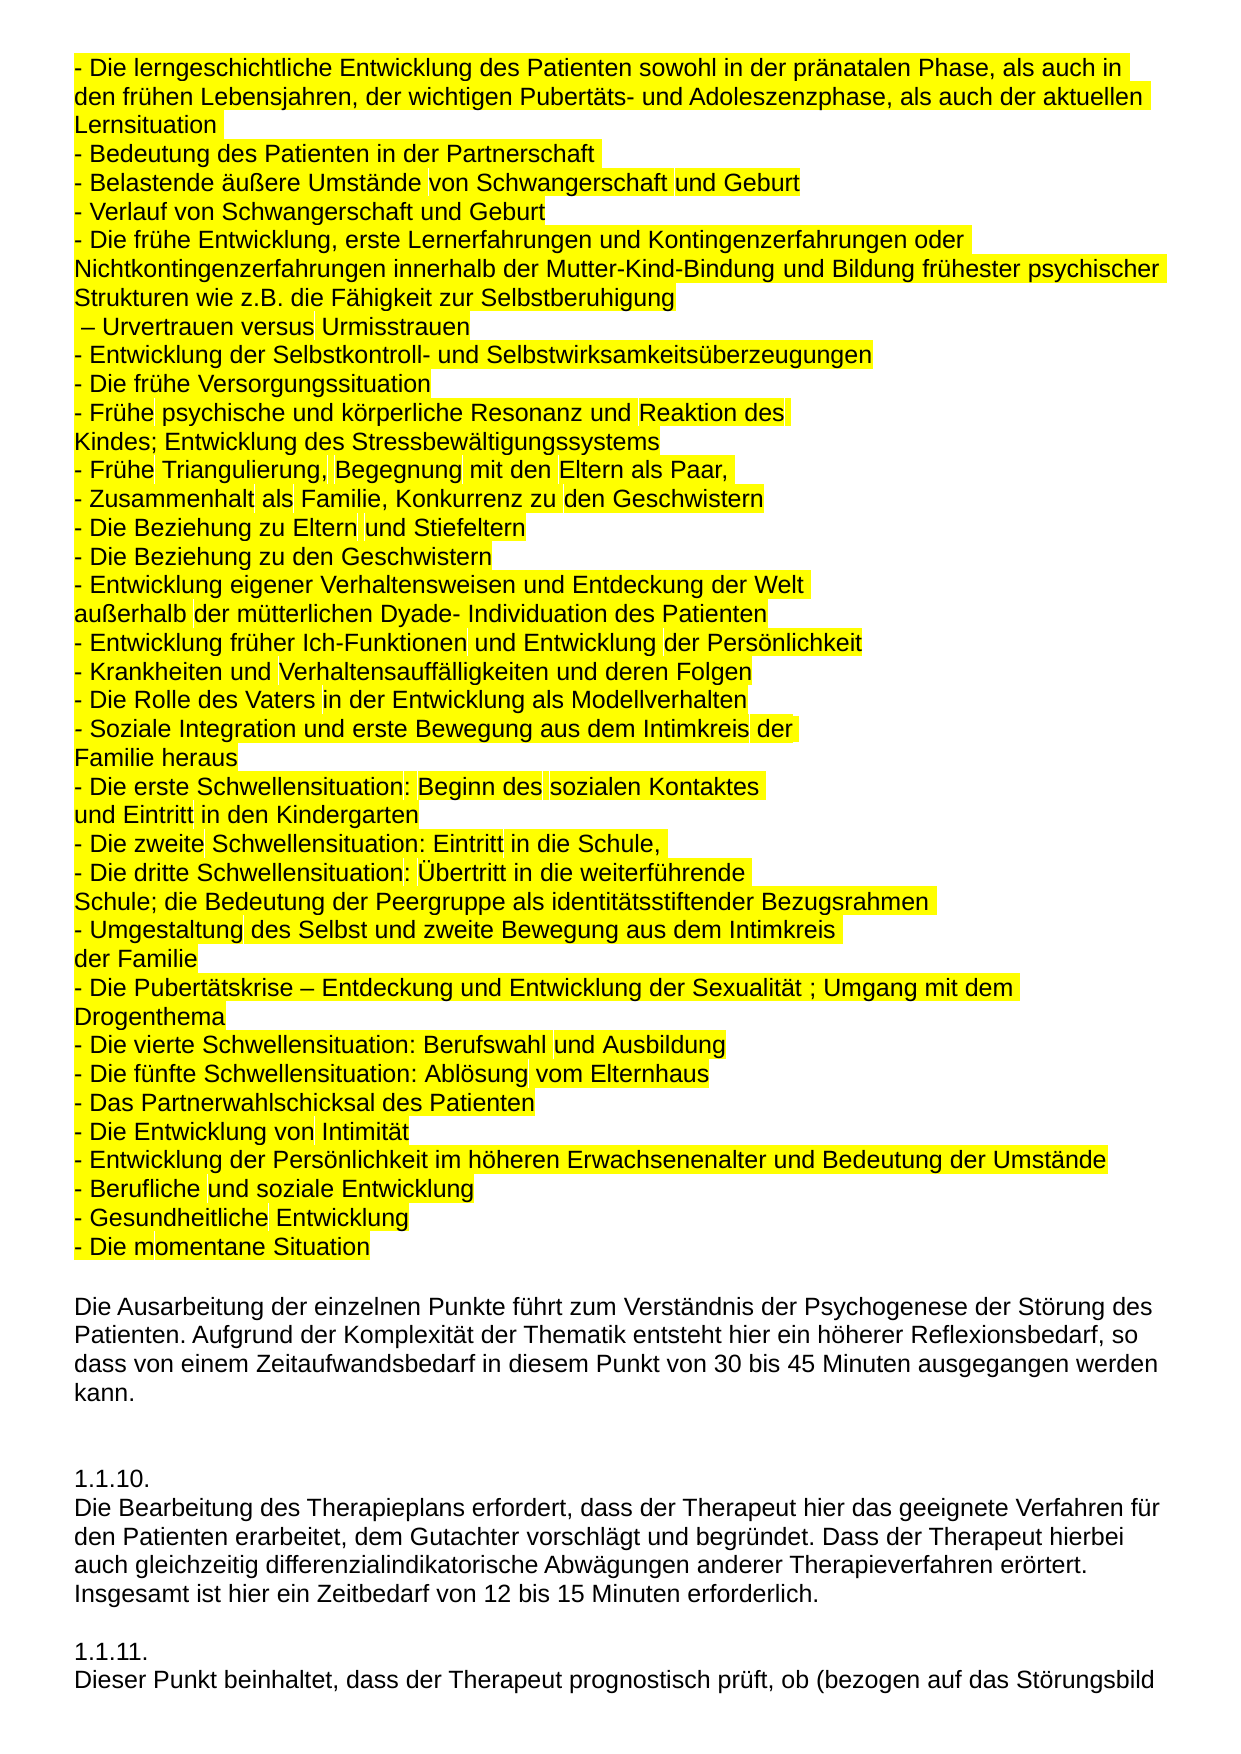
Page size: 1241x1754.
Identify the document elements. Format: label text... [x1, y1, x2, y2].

text - Die Beziehung zu Eltern und Stiefeltern [74, 513, 1169, 541]
text - Die frühe Entwicklung, erste Lernerfahrungen und Kontingenzerfahrungen oder Nichtkontingenzerfahrungen innerhalb der Mutter-Kind-Bindung und Bildung frühester psychischer Strukturen wie z.B. die Fähigkeit zur Selbstberuhigung [74, 225, 1169, 311]
text Die Bearbeitung des Therapieplans erfordert, dass der Therapeut hier das geeignete Verfahren für den Patienten erarbeitet, dem Gutachter vorschlägt und begründet. Dass der Therapeut hierbei auch gleichzeitig differenzialindikatorische Abwägungen anderer Therapieverfahren erörtert. Insgesamt ist hier ein Zeitbedarf von 12 bis 15 Minuten erforderlich. [74, 1493, 1169, 1608]
text - Entwicklung der Selbstkontroll- und Selbstwirksamkeitsüberzeugungen [74, 340, 1169, 369]
text - Die frühe Versorgungssituation [74, 369, 1169, 398]
text 1.1.10. [74, 1464, 1169, 1493]
text – Urvertrauen versus Urmisstrauen [74, 311, 1169, 340]
text - Die vierte Schwellensituation: Berufswahl und Ausbildung [74, 1030, 1169, 1059]
text - Umgestaltung des Selbst und zweite Bewegung aus dem Intimkreis [74, 915, 1169, 944]
text - Berufliche und soziale Entwicklung [74, 1174, 1169, 1203]
text und Eintritt in den Kindergarten [74, 800, 1169, 829]
text - Das Partnerwahlschicksal des Patienten [74, 1088, 1169, 1116]
text Dieser Punkt beinhaltet, dass der Therapeut prognostisch prüft, ob (bezogen auf das Störungsbild [74, 1665, 1169, 1694]
text - Frühe Triangulierung, Begegnung mit den Eltern als Paar, [74, 455, 1169, 484]
text - Zusammenhalt als Familie, Konkurrenz zu den Geschwistern [74, 484, 1169, 513]
text - Die fünfte Schwellensituation: Ablösung vom Elternhaus [74, 1059, 1169, 1088]
text - Soziale Integration und erste Bewegung aus dem Intimkreis der [74, 714, 1169, 743]
text - Die Entwicklung von Intimität [74, 1116, 1169, 1145]
text - Belastende äußere Umstände von Schwangerschaft und Geburt [74, 168, 1169, 196]
text - Entwicklung früher Ich-Funktionen und Entwicklung der Persönlichkeit [74, 628, 1169, 656]
text - Die Pubertätskrise – Entdeckung und Entwicklung der Sexualität ; Umgang mit dem Drogenthema [74, 973, 1169, 1030]
text - Krankheiten und Verhaltensauffälligkeiten und deren Folgen [74, 656, 1169, 685]
text - Die erste Schwellensituation: Beginn des sozialen Kontaktes [74, 771, 1169, 800]
text - Die momentane Situation [74, 1231, 1169, 1260]
text - Die zweite Schwellensituation: Eintritt in die Schule, [74, 829, 1169, 858]
text außerhalb der mütterlichen Dyade- Individuation des Patienten [74, 599, 1169, 628]
text - Entwicklung der Persönlichkeit im höheren Erwachsenenalter und Bedeutung der Umstände [74, 1145, 1169, 1174]
text - Die lerngeschichtliche Entwicklung des Patienten sowohl in der pränatalen Phase, als auch in den frühen Lebensjahren, der wichtigen Pubertäts- und Adoleszenzphase, als auch der aktuellen Lernsituation [74, 53, 1169, 139]
text - Die Rolle des Vaters in der Entwicklung als Modellverhalten [74, 685, 1169, 714]
text Familie heraus [74, 743, 1169, 771]
text Kindes; Entwicklung des Stressbewältigungssystems [74, 426, 1169, 455]
text - Bedeutung des Patienten in der Partnerschaft [74, 139, 1169, 168]
text Schule; die Bedeutung der Peergruppe als identitätsstiftender Bezugsrahmen [74, 886, 1169, 915]
text der Familie [74, 944, 1169, 973]
text 1.1.11. [74, 1636, 1169, 1665]
text - Gesundheitliche Entwicklung [74, 1203, 1169, 1231]
text - Die Beziehung zu den Geschwistern [74, 541, 1169, 570]
text Die Ausarbeitung der einzelnen Punkte führt zum Verständnis der Psychogenese der Störung des Patienten. Aufgrund der Komplexität der Thematik entsteht hier ein höherer Reflexionsbedarf, so dass von einem Zeitaufwandsbedarf in diesem Punkt von 30 bis 45 Minuten ausgegangen werden kann. [74, 1291, 1169, 1406]
text - Entwicklung eigener Verhaltensweisen und Entdeckung der Welt [74, 570, 1169, 599]
text - Verlauf von Schwangerschaft und Geburt [74, 196, 1169, 225]
text - Die dritte Schwellensituation: Übertritt in die weiterführende [74, 858, 1169, 886]
text - Frühe psychische und körperliche Resonanz und Reaktion des [74, 398, 1169, 426]
